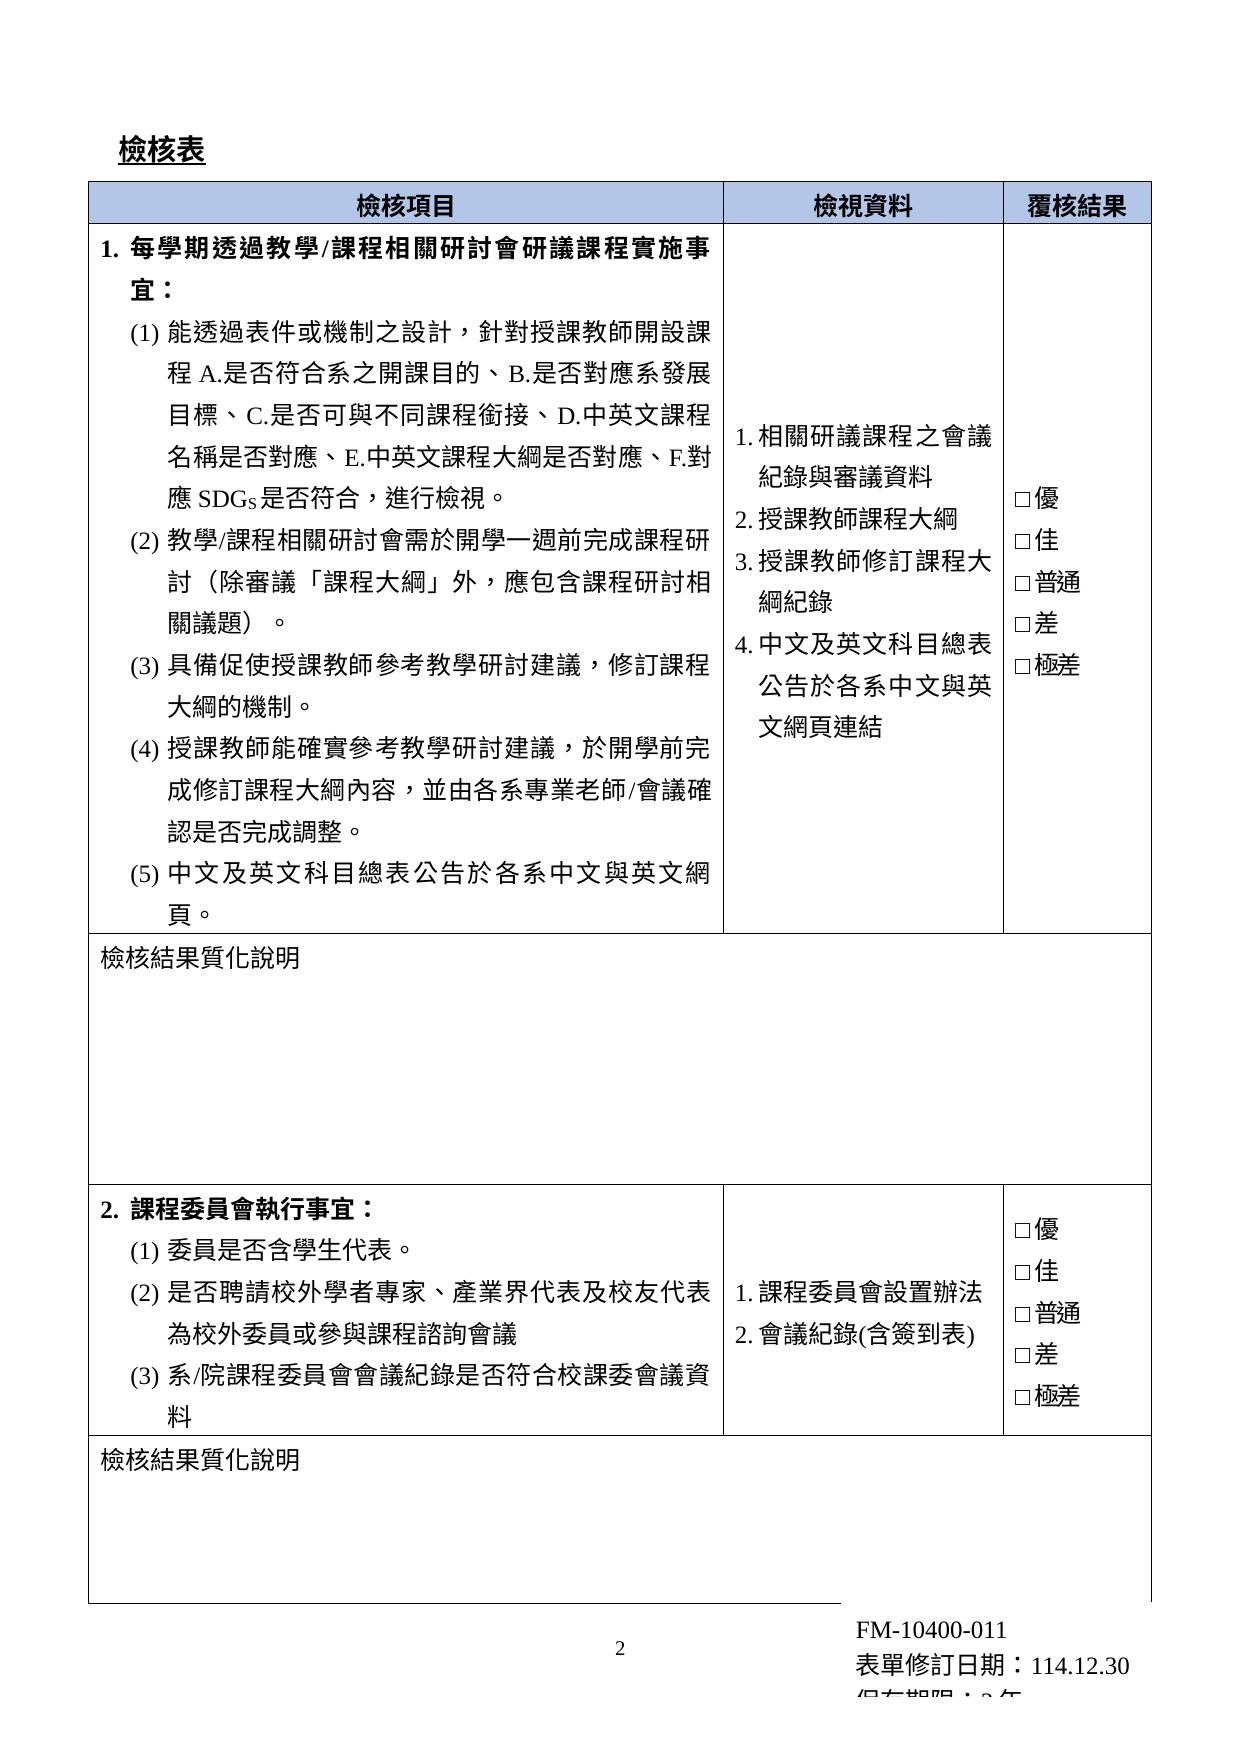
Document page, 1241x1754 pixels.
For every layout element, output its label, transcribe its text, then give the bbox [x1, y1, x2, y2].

table_cell 課程委員會執行事宜： 委員是否含學生代表。 是否聘請校外學者專家、產業界代表及校友代表為校外委員或參與課程諮詢會議 系/院課程委員會會議紀錄是否符合校課委會議資料 [89, 1185, 723, 1435]
table_cell 課程委員會設置辦法 會議紀錄(含簽到表) [724, 1185, 1003, 1435]
table_cell 相關研議課程之會議紀錄與審議資料 授課教師課程大綱 授課教師修訂課程大綱紀錄 中文及英文科目總表公告於各系中文與英文網頁連結 [724, 224, 1003, 933]
text 檢核表 [118, 127, 1122, 169]
table_header 覆核結果 [1004, 182, 1151, 223]
table_cell 檢核結果質化說明 [89, 1436, 1151, 1602]
table_header 檢視資料 [724, 182, 1003, 223]
table_cell 每學期透過教學/課程相關研討會研議課程實施事宜： 能透過表件或機制之設計，針對授課教師開設課程A.是否符合系之開課目的、B.是否對應系發展目標、C.是否可與不同課程銜接、D.中英文課程名稱是否對應、E.中英文課程大綱是否對應、F.對應SDGS是否符合，進行檢視。 教學/課程相關研討會需於開學一週前完成課程研討（除審議「課程大綱」外，應包含課程研討相關議題）。 具備促使授課教師參考教學研討建議，修訂課程大綱的機制。 授課教師能確實參考教學研討建議，於開學前完成修訂課程大綱內容，並由各系專業老師/會議確認是否完成調整。 中文及英文科目總表公告於各系中文與英文網頁。 [89, 224, 723, 933]
table_cell □ 優 □ 佳 □ 普通 □ 差 □ 極差 [1004, 1185, 1151, 1435]
table_cell □ 優 □ 佳 □ 普通 □ 差 □ 極差 [1004, 224, 1151, 933]
table_cell 檢核結果質化說明 [89, 934, 1151, 1184]
table_header 檢核項目 [89, 182, 723, 223]
